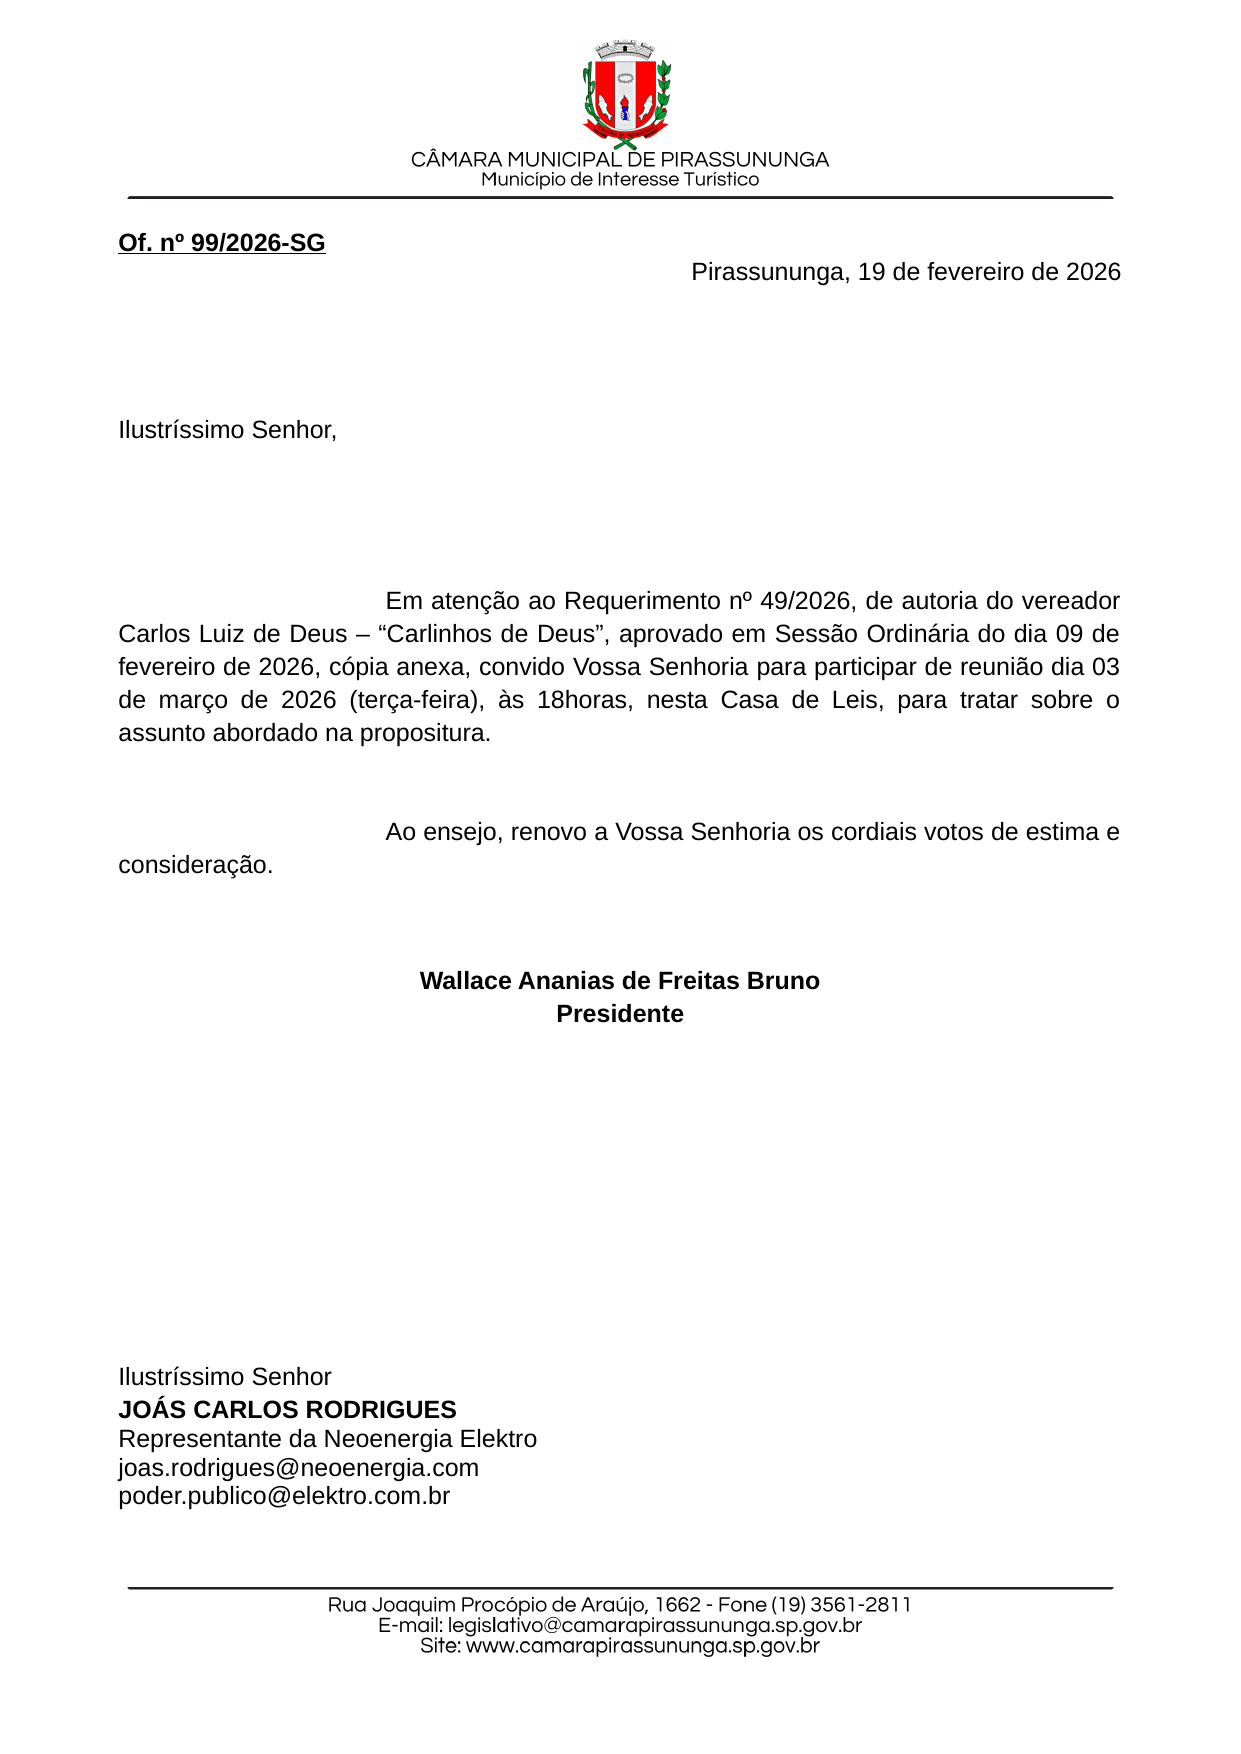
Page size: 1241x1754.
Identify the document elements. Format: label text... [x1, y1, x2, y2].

text Presidente [118, 999, 1122, 1027]
text Representante da Neoenergia Elektro [118, 1424, 1122, 1452]
text Em atenção ao Requerimento nº 49/2026, de autoria do vereador Carlos Luiz de Deus – “Carlinhos de Deus”, aprovado em Sessão Ordinária do dia 09 de fevereiro de 2026, cópia anexa, convido Vossa Senhoria para participar de reunião dia 03 de março de 2026 (terça-feira), às 18horas, nesta Casa de Leis, para tratar sobre o assunto abordado na propositura. [118, 586, 1122, 747]
text joas.rodrigues@neoenergia.com [118, 1452, 1122, 1481]
text Pirassununga, 19 de fevereiro de 2026 [118, 257, 1122, 285]
picture [118, 1587, 1122, 1754]
text Ilustríssimo Senhor [118, 1362, 1122, 1391]
text Of. nº 99/2026-SG [118, 228, 1122, 257]
picture [118, 32, 1122, 199]
subtitle Wallace Ananias de Freitas Bruno [118, 966, 1122, 994]
text Ilustríssimo Senhor, [118, 415, 1122, 444]
text JOÁS CARLOS RODRIGUES [118, 1395, 1122, 1424]
text Ao ensejo, renovo a Vossa Senhoria os cordiais votos de estima e consideração. [118, 817, 1122, 879]
text poder.publico@elektro.com.br [118, 1481, 1122, 1510]
